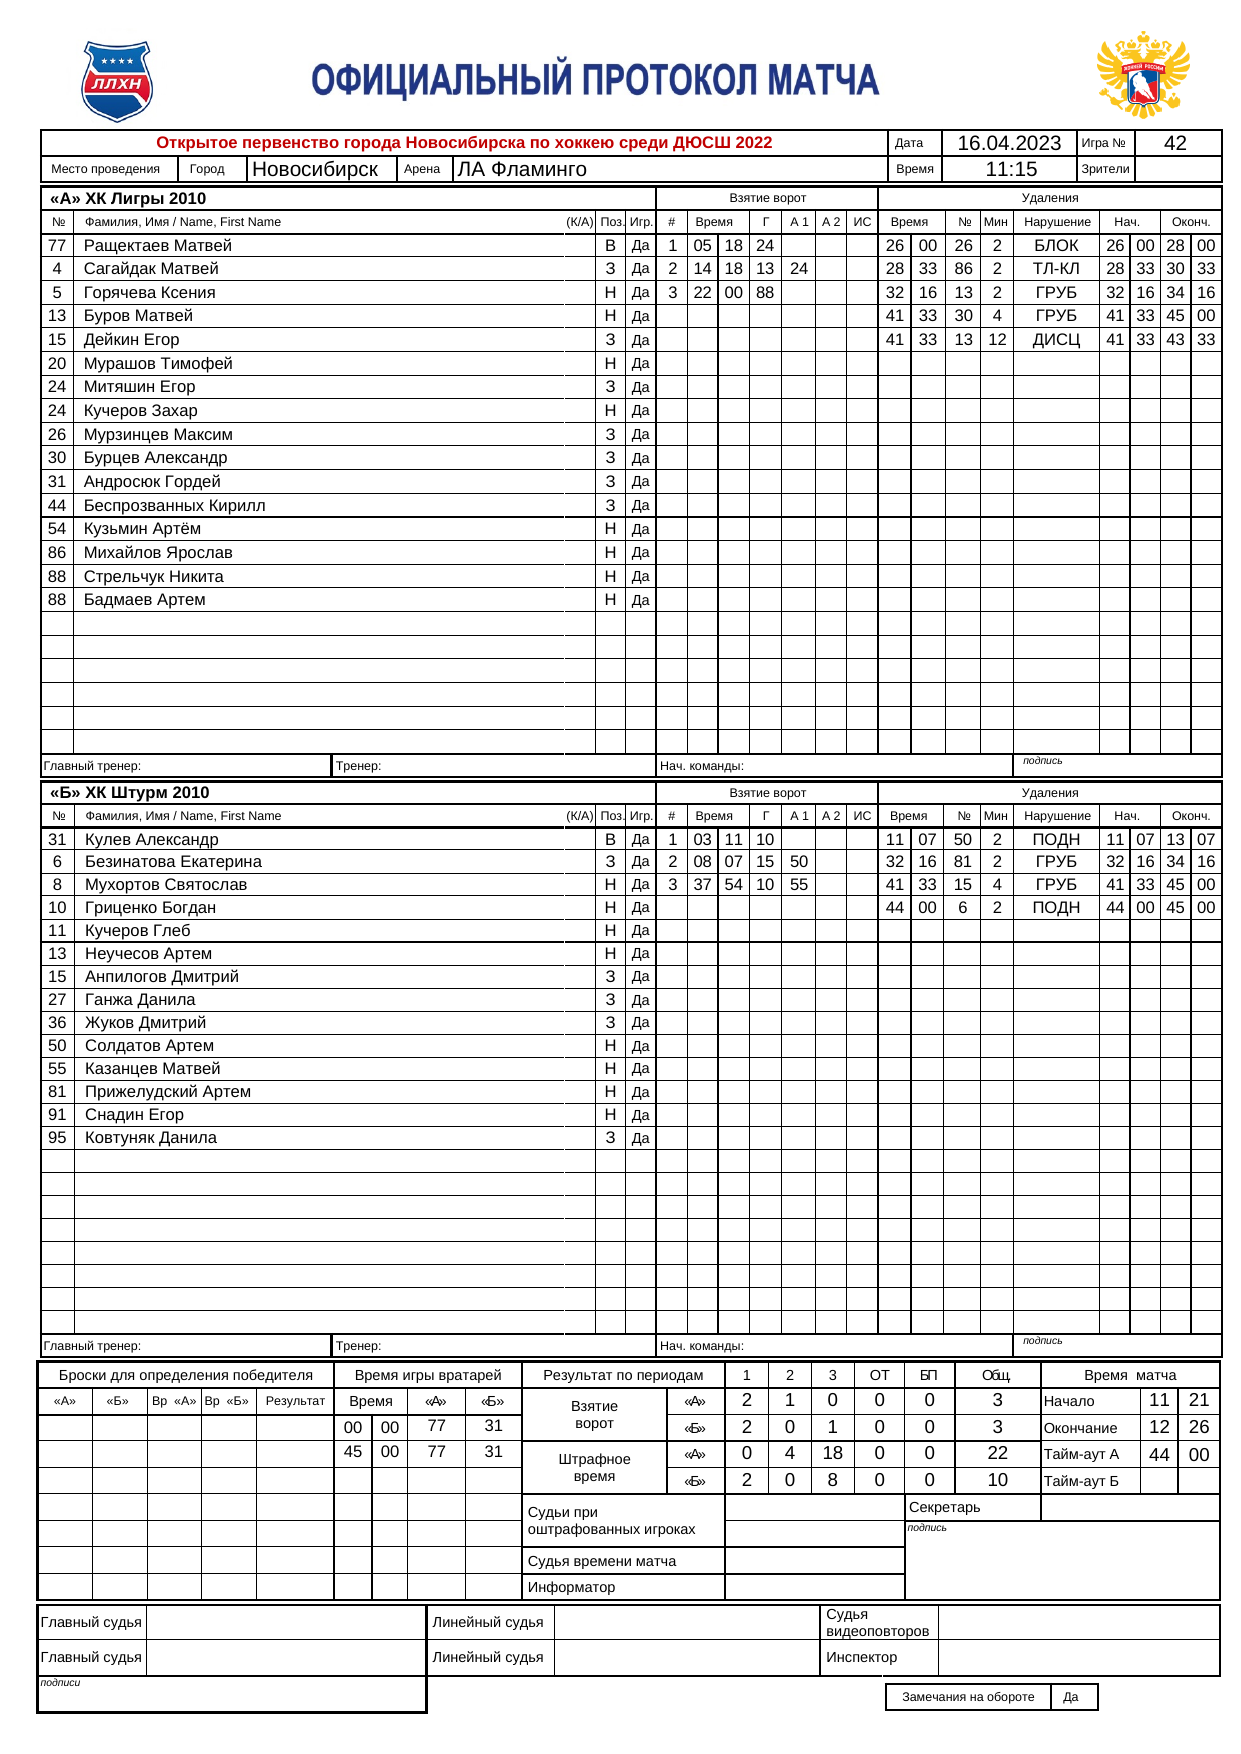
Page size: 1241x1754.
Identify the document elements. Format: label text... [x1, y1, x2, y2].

table_cell [42, 1288, 74, 1310]
table_cell [719, 730, 749, 753]
table_cell 2 [981, 896, 1013, 918]
table_cell 11 [1100, 829, 1129, 849]
table_cell Да [626, 1035, 655, 1057]
table_cell [912, 943, 943, 964]
table_cell [1192, 943, 1221, 964]
table_cell [879, 399, 910, 422]
table_cell [596, 1150, 625, 1172]
table_cell 2 [726, 1389, 768, 1413]
table_cell Андросюк Гордей [74, 470, 564, 493]
table_cell [816, 1150, 846, 1172]
table_cell [981, 352, 1013, 374]
table_cell Да [626, 541, 655, 564]
table_cell [565, 1288, 595, 1310]
table_cell Да [626, 1012, 655, 1033]
table_cell [1014, 1012, 1099, 1033]
table_cell 00 [335, 1416, 371, 1440]
table_cell Да [626, 494, 655, 516]
table_cell [1192, 446, 1221, 469]
table_cell [75, 1150, 564, 1172]
table_cell Да [626, 470, 655, 493]
table_cell [879, 541, 910, 564]
table_cell [1014, 565, 1099, 587]
table_cell «А» [668, 1389, 724, 1413]
table_cell [1131, 659, 1160, 682]
table_cell [565, 874, 595, 895]
table_cell 03 [688, 829, 717, 849]
table_cell [981, 518, 1013, 540]
table_cell [626, 707, 655, 729]
table_cell [879, 1081, 910, 1103]
table_cell [847, 896, 877, 918]
table_cell [782, 636, 815, 658]
table_cell [946, 730, 980, 753]
table_cell [657, 1242, 687, 1264]
table_cell [981, 399, 1013, 422]
table_cell [596, 707, 625, 729]
table_cell 3 [657, 281, 687, 303]
table_cell З [596, 423, 625, 445]
table_cell 0 [769, 1468, 811, 1493]
table_cell Казанцев Матвей [75, 1058, 564, 1079]
table_cell [148, 1494, 201, 1520]
table_cell [782, 1311, 815, 1333]
table_cell [148, 1416, 201, 1440]
table_cell [75, 1173, 564, 1195]
table_cell [946, 683, 980, 706]
table_cell 5 [42, 281, 73, 303]
table_cell Стрельчук Никита [74, 565, 564, 587]
table_cell [1161, 1242, 1190, 1264]
table_cell [1161, 1196, 1190, 1218]
table_cell [750, 1311, 781, 1333]
table_cell [1014, 1150, 1099, 1172]
table_cell [719, 989, 749, 1011]
table_cell [1100, 636, 1129, 658]
table_cell [782, 612, 815, 634]
table_cell [148, 1547, 201, 1573]
table_cell [39, 1441, 92, 1467]
table_cell [1014, 966, 1099, 987]
table_cell [1014, 423, 1099, 445]
table_cell 15 [42, 328, 73, 351]
table_cell [1100, 920, 1129, 941]
table_cell [879, 1311, 910, 1333]
table_cell 86 [42, 541, 73, 564]
table_cell [981, 1288, 1013, 1310]
table_cell Да [626, 829, 655, 849]
table_cell [816, 281, 846, 303]
table_cell (К/А) [565, 805, 595, 826]
table_cell Судья видеоповторов [821, 1606, 938, 1639]
table_cell [981, 470, 1013, 493]
table_cell 07 [719, 850, 749, 872]
table_cell Мурашов Тимофей [74, 352, 564, 374]
table_cell [657, 943, 687, 964]
table_cell [847, 376, 877, 398]
table_cell [626, 659, 655, 682]
table_cell [1014, 541, 1099, 564]
table_cell [565, 565, 595, 587]
table_cell З [596, 470, 625, 493]
table_cell [596, 683, 625, 706]
table_cell [1161, 541, 1190, 564]
table_cell [42, 1196, 74, 1218]
table_cell [1131, 1242, 1160, 1264]
table_cell [657, 376, 687, 398]
table_cell [1131, 1127, 1160, 1149]
table_cell Жуков Дмитрий [75, 1012, 564, 1033]
table_cell [1100, 1127, 1129, 1149]
table_cell З [596, 494, 625, 516]
table_cell Вр «А» [148, 1389, 201, 1413]
table_cell 88 [42, 565, 73, 587]
table_cell [782, 1219, 815, 1241]
table_cell Да [626, 588, 655, 611]
table_cell [1131, 565, 1160, 587]
table_cell [657, 1012, 687, 1033]
table_cell 33 [1131, 305, 1160, 327]
table_cell [782, 1150, 815, 1172]
table_cell [847, 1219, 877, 1241]
table_cell [847, 423, 877, 445]
table_cell [750, 1196, 781, 1218]
table_cell 26 [42, 423, 73, 445]
table_cell Н [596, 1035, 625, 1057]
table_cell [847, 612, 877, 634]
table_cell [847, 352, 877, 374]
table_cell [847, 399, 877, 422]
table_cell [816, 494, 846, 516]
table_cell [912, 659, 945, 682]
table_cell [782, 1288, 815, 1310]
table_cell Н [596, 281, 625, 303]
table_cell [257, 1547, 333, 1573]
table_cell Поз. [596, 211, 625, 233]
table_header Да [1052, 1685, 1097, 1709]
table_cell [719, 588, 749, 611]
table_cell [847, 1012, 877, 1033]
table_cell [1192, 1058, 1221, 1079]
table_cell 00 [373, 1441, 407, 1467]
table_cell [726, 1521, 904, 1546]
table_cell [657, 399, 687, 422]
table_cell [1192, 730, 1221, 753]
table_cell [688, 896, 717, 918]
table_cell 00 [373, 1416, 407, 1440]
table_cell Поз. [596, 805, 625, 826]
table_cell [912, 541, 945, 564]
table_cell [335, 1468, 371, 1493]
table_cell [879, 1288, 910, 1310]
table_cell [257, 1574, 333, 1599]
table_cell [912, 1288, 943, 1310]
table_cell [1099, 1682, 1220, 1711]
table_cell [657, 920, 687, 941]
table_cell [782, 541, 815, 564]
table_cell 54 [42, 518, 73, 540]
table_cell [1161, 494, 1190, 516]
table_cell [719, 612, 749, 634]
table_cell [74, 612, 564, 634]
table_cell [719, 659, 749, 682]
table_cell [42, 683, 73, 706]
table_cell [565, 1311, 595, 1333]
table_cell [657, 659, 687, 682]
table_cell [42, 707, 73, 729]
table_cell 12 [1141, 1415, 1177, 1440]
table_cell Главный судья [39, 1640, 146, 1675]
table_cell Место проведения [42, 157, 177, 181]
table_cell [1100, 966, 1129, 987]
table_cell [782, 1196, 815, 1218]
table_cell [847, 1173, 877, 1195]
table_cell [879, 636, 910, 658]
table_cell [657, 588, 687, 611]
table_cell [946, 541, 980, 564]
table_cell [847, 588, 877, 611]
table_cell [202, 1574, 256, 1599]
table_cell [565, 1012, 595, 1033]
table_cell Время [879, 805, 943, 826]
table_cell [944, 1196, 980, 1218]
table_cell [912, 1219, 943, 1241]
table_cell [944, 966, 980, 987]
table_cell [688, 1104, 717, 1126]
table_cell [1192, 612, 1221, 634]
table_cell [1014, 1265, 1099, 1287]
table_cell 07 [1131, 829, 1160, 849]
table_cell [816, 1012, 846, 1033]
table_cell [1131, 470, 1160, 493]
table_cell [1100, 1242, 1129, 1264]
table_cell [1161, 943, 1190, 964]
table_cell А 1 [782, 211, 815, 233]
table_cell [847, 1104, 877, 1126]
table_cell [565, 896, 595, 918]
table_cell [719, 376, 749, 398]
table_cell [719, 1242, 749, 1264]
table_cell 1 [657, 235, 687, 256]
table_cell [981, 1219, 1013, 1241]
table_cell [1161, 636, 1190, 658]
table_cell Оконч. [1161, 805, 1221, 826]
table_cell [202, 1547, 256, 1573]
table_cell [1100, 707, 1129, 729]
table_cell [202, 1468, 256, 1493]
table_cell [1100, 1265, 1129, 1287]
table_header Время игры вратарей [335, 1363, 521, 1387]
table_cell Дейкин Егор [74, 328, 564, 351]
table_cell [1192, 1104, 1221, 1126]
table_cell [688, 588, 717, 611]
table_cell [879, 943, 910, 964]
table_cell 00 [1131, 896, 1160, 918]
table_header Открытое первенство города Новосибирска по хоккею среди ДЮСШ 2022 [42, 131, 887, 155]
table_cell [1100, 588, 1129, 611]
table_cell [565, 446, 595, 469]
table_cell [719, 541, 749, 564]
table_cell [816, 376, 846, 398]
table_cell [816, 1035, 846, 1057]
table_cell [626, 1265, 655, 1287]
table_cell [1136, 157, 1221, 181]
table_cell Да [626, 328, 655, 351]
table_cell [1131, 966, 1160, 987]
table_cell [1131, 920, 1160, 941]
table_cell [42, 1311, 74, 1333]
table_cell [657, 328, 687, 351]
table_cell [1192, 707, 1221, 729]
table_cell [912, 1242, 943, 1264]
table_cell Н [596, 920, 625, 941]
table_cell [912, 636, 945, 658]
table_cell [42, 612, 73, 634]
table_cell [657, 470, 687, 493]
table_cell [202, 1441, 256, 1467]
table_cell [912, 920, 943, 941]
table_cell [816, 829, 846, 849]
table_cell [981, 966, 1013, 987]
table_cell [75, 1311, 564, 1333]
table_cell Н [596, 874, 625, 895]
table_cell [565, 1127, 595, 1149]
table_cell [39, 1494, 92, 1520]
table_cell [912, 1150, 943, 1172]
table_header Дата [889, 131, 941, 155]
table_cell [946, 588, 980, 611]
table_cell 33 [912, 328, 945, 351]
table_cell 27 [42, 989, 74, 1011]
table_cell [912, 1311, 943, 1333]
table_cell [42, 1173, 74, 1195]
table_cell [626, 1196, 655, 1218]
table_cell [565, 328, 595, 351]
table_cell Да [626, 1127, 655, 1149]
table_cell [657, 1196, 687, 1218]
table_cell [1161, 1173, 1190, 1195]
table_cell 8 [42, 874, 74, 895]
table_cell Н [596, 541, 625, 564]
table_cell [147, 1640, 425, 1675]
table_cell [847, 829, 877, 849]
table_cell 0 [905, 1389, 954, 1413]
table_cell 26 [1100, 235, 1129, 256]
table_cell [879, 683, 910, 706]
table_cell [944, 1288, 980, 1310]
table_cell [657, 1311, 687, 1333]
table_cell [879, 659, 910, 682]
table_cell [816, 966, 846, 987]
table_cell [946, 423, 980, 445]
table_cell [750, 1265, 781, 1287]
table_cell 00 [1192, 874, 1221, 895]
table_cell 15 [944, 874, 980, 895]
table_cell [946, 518, 980, 540]
table_cell [1014, 943, 1099, 964]
table_cell [912, 1081, 943, 1103]
table_cell 11 [1141, 1389, 1177, 1413]
table_cell [1100, 399, 1129, 422]
table_cell [1161, 989, 1190, 1011]
table_cell [879, 1150, 910, 1172]
table_cell [847, 989, 877, 1011]
table_cell [565, 1150, 595, 1172]
table_cell [883, 1677, 1220, 1681]
table_cell [816, 1242, 846, 1264]
table_cell 00 [719, 281, 749, 303]
table_cell [719, 943, 749, 964]
table_cell Н [596, 565, 625, 587]
table_cell Да [626, 1058, 655, 1079]
table_cell [750, 1242, 781, 1264]
table_cell [1161, 565, 1190, 587]
table_cell 44 [879, 896, 910, 918]
table_cell [565, 659, 595, 682]
table_cell [879, 352, 910, 374]
table_cell [946, 494, 980, 516]
table_cell [1100, 1150, 1129, 1172]
table_cell [912, 399, 945, 422]
table_cell [939, 1606, 1219, 1639]
table_cell [847, 1035, 877, 1057]
table_cell [816, 352, 846, 374]
table_cell 2 [726, 1415, 768, 1440]
table_cell [847, 470, 877, 493]
table_cell [726, 1495, 904, 1520]
table_cell [596, 1311, 625, 1333]
table_cell [257, 1441, 333, 1467]
table_cell [1131, 588, 1160, 611]
table_cell [782, 943, 815, 964]
table_cell 55 [42, 1058, 74, 1079]
table_cell [1014, 1058, 1099, 1079]
table_cell [750, 989, 781, 1011]
table_cell [719, 1081, 749, 1103]
table_cell [1014, 494, 1099, 516]
table_cell Н [596, 896, 625, 918]
table_cell [719, 1311, 749, 1333]
table_cell [847, 281, 877, 303]
table_cell [1131, 399, 1160, 422]
table_cell [1100, 376, 1129, 398]
table_cell 33 [912, 305, 945, 327]
table_cell 00 [1179, 1441, 1219, 1467]
table_cell Н [596, 943, 625, 964]
table_cell [879, 494, 910, 516]
table_cell [657, 1035, 687, 1057]
table_cell [565, 829, 595, 849]
table_cell [1192, 1127, 1221, 1149]
table_cell [1131, 1012, 1160, 1033]
table_cell [981, 1265, 1013, 1287]
table_cell [42, 659, 73, 682]
table_cell [1161, 1104, 1190, 1126]
table_cell [750, 541, 781, 564]
table_cell [688, 659, 717, 682]
table_cell [1100, 1311, 1129, 1333]
table_cell [688, 376, 717, 398]
table_cell З [596, 966, 625, 987]
table_cell [782, 683, 815, 706]
table_cell [688, 1035, 717, 1057]
table_cell 50 [944, 829, 980, 849]
table_cell [373, 1468, 407, 1493]
table_cell Фамилия, Имя / Name, First Name [75, 805, 565, 826]
table_cell [750, 966, 781, 987]
table_cell [626, 1311, 655, 1333]
table_cell Взятие ворот [523, 1389, 666, 1440]
table_cell [93, 1494, 147, 1520]
table_cell [981, 730, 1013, 753]
table_cell Главный тренер: [42, 1335, 330, 1356]
table_cell [816, 1173, 846, 1195]
table_header «Б» ХК Штурм 2010 [42, 783, 655, 803]
table_cell [912, 1012, 943, 1033]
table_cell [750, 920, 781, 941]
table_cell [879, 989, 910, 1011]
table_cell [626, 1242, 655, 1264]
table_cell Кузьмин Артём [74, 518, 564, 540]
table_header Игра № [1078, 131, 1134, 155]
table_cell [565, 1035, 595, 1057]
table_cell [782, 1104, 815, 1126]
table_cell [750, 1035, 781, 1057]
table_cell 18 [812, 1442, 854, 1467]
table_cell [719, 1012, 749, 1033]
table_cell [1131, 612, 1160, 634]
table_cell 88 [42, 588, 73, 611]
table_cell [1014, 352, 1099, 374]
table_cell ГРУБ [1014, 305, 1099, 327]
table_cell [719, 352, 749, 374]
table_cell [565, 966, 595, 987]
table_cell Да [626, 943, 655, 964]
table_cell 11 [879, 829, 910, 849]
table_cell [1100, 518, 1129, 540]
table_cell Тайм-аут Б [1042, 1468, 1140, 1493]
table_cell [719, 305, 749, 327]
table_cell 33 [1131, 874, 1160, 895]
table_cell [719, 328, 749, 351]
table_cell Да [626, 352, 655, 374]
table_cell [782, 1265, 815, 1287]
table_cell 15 [750, 850, 781, 872]
table_cell Беспрозванных Кирилл [74, 494, 564, 516]
table_cell [1192, 1012, 1221, 1033]
table_cell [565, 494, 595, 516]
table_cell [1100, 541, 1129, 564]
table_cell [1131, 1081, 1160, 1103]
table_cell [981, 423, 1013, 445]
table_cell 2 [981, 850, 1013, 872]
table_cell 45 [1161, 305, 1190, 327]
table_cell [1192, 565, 1221, 587]
table_cell 6 [42, 850, 74, 872]
table_cell [373, 1547, 407, 1573]
table_cell [1100, 1035, 1129, 1057]
table_cell [74, 659, 564, 682]
table_cell [596, 730, 625, 753]
table_cell 10 [956, 1468, 1040, 1493]
table_cell [879, 470, 910, 493]
table_cell [912, 683, 945, 706]
table_cell Вр «Б» [202, 1389, 256, 1413]
table_cell 16 [1131, 850, 1160, 872]
table_cell [750, 730, 781, 753]
table_cell [1161, 1288, 1190, 1310]
table_cell [148, 1574, 201, 1599]
table_cell [1161, 376, 1190, 398]
table_cell [816, 1196, 846, 1218]
table_cell [847, 920, 877, 941]
table_cell 32 [879, 850, 910, 872]
table_cell [335, 1521, 371, 1546]
table_cell [1192, 1219, 1221, 1241]
table_cell [688, 966, 717, 987]
table_cell Да [626, 989, 655, 1011]
table_cell [1014, 920, 1099, 941]
table_cell Кулев Александр [75, 829, 564, 849]
table_cell [944, 1012, 980, 1033]
table_cell [847, 446, 877, 469]
table_cell [946, 612, 980, 634]
table_cell [74, 707, 564, 729]
table_cell 26 [879, 235, 910, 256]
table_cell ТЛ-КЛ [1014, 257, 1099, 280]
table_cell [1100, 943, 1129, 964]
table_cell [719, 920, 749, 941]
table_cell [847, 1081, 877, 1103]
table_cell Тайм-аут А [1042, 1441, 1140, 1467]
table_cell Оконч. [1161, 211, 1221, 233]
table_cell [202, 1521, 256, 1546]
table_cell [981, 1242, 1013, 1264]
table_cell [596, 636, 625, 658]
table_cell З [596, 446, 625, 469]
table_cell В [596, 829, 625, 849]
table_cell [1100, 423, 1129, 445]
table_cell [750, 423, 781, 445]
table_cell [816, 1127, 846, 1149]
table_cell [946, 446, 980, 469]
table_cell Время [688, 211, 749, 233]
table_cell ИС [847, 805, 877, 826]
table_cell Н [596, 305, 625, 327]
table_cell 31 [42, 470, 73, 493]
table_cell [1131, 1150, 1160, 1172]
table_cell [565, 1058, 595, 1079]
table_cell [879, 1058, 910, 1079]
table_cell 24 [750, 235, 781, 256]
table_cell 13 [1161, 829, 1190, 849]
table_cell ДИСЦ [1014, 328, 1099, 351]
table_cell [912, 588, 945, 611]
table_cell 77 [408, 1441, 465, 1467]
table_cell [555, 1640, 819, 1675]
table_cell [1192, 423, 1221, 445]
table_cell [816, 636, 846, 658]
table_cell [750, 1219, 781, 1241]
table_cell [847, 659, 877, 682]
table_cell [202, 1416, 256, 1440]
table_cell [42, 1219, 74, 1241]
table_cell [939, 1640, 1219, 1675]
table_header ОТ [855, 1363, 904, 1387]
table_cell [565, 352, 595, 374]
table_cell 33 [1192, 257, 1221, 280]
picture [5, 28, 1197, 129]
table_cell [1014, 659, 1099, 682]
table_cell [688, 494, 717, 516]
table_cell [944, 1058, 980, 1079]
table_cell [1192, 1242, 1221, 1264]
table_cell [93, 1521, 147, 1546]
table_cell [879, 730, 910, 753]
table_cell [912, 1265, 943, 1287]
table_cell [1161, 423, 1190, 445]
table_cell [657, 612, 687, 634]
table_cell [1100, 1104, 1129, 1126]
table_cell [1014, 446, 1099, 469]
table_cell [847, 328, 877, 351]
table_cell [782, 1127, 815, 1149]
table_cell [1014, 730, 1099, 753]
table_cell 31 [466, 1416, 521, 1440]
table_cell [816, 874, 846, 895]
table_cell [782, 989, 815, 1011]
table_cell [688, 446, 717, 469]
table_cell [1161, 1265, 1190, 1287]
table_cell [879, 1127, 910, 1149]
table_cell 00 [1192, 896, 1221, 918]
table_cell 16 [912, 281, 945, 303]
table_cell [1131, 352, 1160, 374]
table_cell [75, 1219, 564, 1241]
table_cell [879, 446, 910, 469]
table_cell [408, 1521, 465, 1546]
table_cell [1131, 376, 1160, 398]
table_cell 13 [42, 305, 73, 327]
table_cell [946, 636, 980, 658]
table_cell [466, 1494, 521, 1520]
table_cell 45 [1161, 874, 1190, 895]
table_cell Город [179, 157, 246, 181]
table_cell [257, 1521, 333, 1546]
table_cell [1161, 730, 1190, 753]
table_cell 11 [719, 829, 749, 849]
table_cell [688, 328, 717, 351]
table_cell [1014, 1219, 1099, 1241]
table_cell [657, 1081, 687, 1103]
table_cell Сагайдак Матвей [74, 257, 564, 280]
table_cell [688, 612, 717, 634]
table_cell [565, 257, 595, 280]
table_cell [42, 636, 73, 658]
table_cell [719, 896, 749, 918]
table_cell Тренер: [333, 755, 655, 776]
table_cell [879, 1104, 910, 1126]
table_cell 41 [879, 305, 910, 327]
table_cell [466, 1521, 521, 1546]
table_cell Н [596, 1104, 625, 1126]
table_cell [39, 1574, 92, 1599]
table_cell Да [626, 1081, 655, 1103]
table_cell [1100, 683, 1129, 706]
table_cell [657, 1104, 687, 1126]
table_cell 26 [1179, 1415, 1219, 1440]
table_cell [981, 1104, 1013, 1126]
table_cell [1131, 989, 1160, 1011]
table_cell [782, 565, 815, 587]
table_header Замечания на обороте [887, 1685, 1050, 1709]
table_cell [879, 376, 910, 398]
table_cell 28 [1161, 235, 1190, 256]
table_cell [782, 730, 815, 753]
table_cell [879, 1196, 910, 1218]
table_cell [719, 1265, 749, 1287]
table_cell Да [626, 920, 655, 941]
table_cell [1192, 470, 1221, 493]
table_cell [981, 1058, 1013, 1079]
table_cell 6 [944, 896, 980, 918]
table_cell [750, 1058, 781, 1079]
table_cell 21 [1179, 1389, 1219, 1413]
table_cell 4 [769, 1442, 811, 1467]
table_cell [688, 1127, 717, 1149]
table_cell [912, 1035, 943, 1057]
table_cell [373, 1494, 407, 1520]
table_cell А 2 [816, 805, 846, 826]
table_cell 33 [1192, 328, 1221, 351]
table_cell 24 [42, 376, 73, 398]
table_cell [1100, 612, 1129, 634]
table_cell [1100, 1196, 1129, 1218]
table_cell [782, 305, 815, 327]
table_cell [782, 896, 815, 918]
table_cell 31 [42, 829, 74, 849]
table_cell [1192, 541, 1221, 564]
table_cell 77 [42, 235, 73, 256]
table_cell [782, 1035, 815, 1057]
table_cell [1192, 376, 1221, 398]
table_cell [657, 1127, 687, 1149]
table_cell [816, 1288, 846, 1310]
table_cell [1100, 659, 1129, 682]
table_cell [1131, 1311, 1160, 1333]
table_cell [782, 1058, 815, 1079]
table_cell [657, 1150, 687, 1172]
table_cell [750, 1012, 781, 1033]
table_cell ГРУБ [1014, 874, 1099, 895]
table_cell [816, 399, 846, 422]
table_cell 4 [981, 305, 1013, 327]
table_cell ПОДН [1014, 896, 1099, 918]
table_cell подпись [1014, 755, 1221, 776]
table_cell [981, 588, 1013, 611]
table_cell 2 [657, 257, 687, 280]
table_cell 0 [855, 1468, 904, 1493]
table_cell [1131, 730, 1160, 753]
table_cell [657, 1173, 687, 1195]
table_cell 1 [657, 829, 687, 849]
table_cell [847, 1311, 877, 1333]
table_cell 24 [42, 399, 73, 422]
table_cell [688, 518, 717, 540]
table_cell [657, 446, 687, 469]
table_header Время матча [1042, 1363, 1219, 1387]
table_cell [1141, 1468, 1177, 1493]
table_cell [565, 399, 595, 422]
table_cell «Б » [466, 1389, 521, 1413]
table_cell [782, 470, 815, 493]
table_cell Нарушение [1014, 211, 1099, 233]
table_cell № [944, 805, 980, 826]
table_cell 0 [855, 1442, 904, 1467]
table_cell Прижелудский Артем [75, 1081, 564, 1103]
table_cell 54 [719, 874, 749, 895]
table_cell [93, 1574, 147, 1599]
table_cell [1192, 1265, 1221, 1287]
table_cell [657, 423, 687, 445]
table_cell # [657, 805, 687, 826]
table_cell [408, 1574, 465, 1599]
table_cell [750, 636, 781, 658]
table_header Удаления [879, 188, 1221, 209]
table_cell [750, 446, 781, 469]
table_cell 33 [912, 257, 945, 280]
table_cell [75, 1196, 564, 1218]
table_cell [847, 683, 877, 706]
table_cell Г [750, 211, 781, 233]
table_cell [1014, 1311, 1099, 1333]
table_cell БЛОК [1014, 235, 1099, 256]
table_cell [912, 707, 945, 729]
table_cell [688, 1311, 717, 1333]
table_cell [565, 850, 595, 872]
table_cell [657, 1288, 687, 1310]
table_cell 0 [855, 1415, 904, 1440]
table_cell [816, 518, 846, 540]
table_cell [688, 730, 717, 753]
table_cell [879, 1173, 910, 1195]
table_cell [750, 943, 781, 964]
table_cell [719, 1173, 749, 1195]
table_cell [847, 943, 877, 964]
table_cell [981, 636, 1013, 658]
table_cell [981, 1173, 1013, 1195]
table_cell [257, 1416, 333, 1440]
table_cell [565, 470, 595, 493]
table_cell [782, 518, 815, 540]
table_cell [719, 1219, 749, 1241]
table_cell [981, 659, 1013, 682]
table_cell З [596, 1012, 625, 1033]
table_cell [944, 1311, 980, 1333]
table_cell [946, 376, 980, 398]
table_cell 00 [1192, 305, 1221, 327]
table_cell [750, 1127, 781, 1149]
table_header 2 [769, 1363, 811, 1387]
table_cell 50 [782, 850, 815, 872]
table_cell [782, 281, 815, 303]
table_cell Мин [981, 805, 1013, 826]
table_cell [688, 352, 717, 374]
table_cell [408, 1547, 465, 1573]
table_cell 07 [1192, 829, 1221, 849]
table_cell Мин [981, 211, 1013, 233]
table_cell [565, 305, 595, 327]
table_cell [847, 518, 877, 540]
table_cell 95 [42, 1127, 74, 1149]
table_cell [1014, 399, 1099, 422]
table_cell [847, 966, 877, 987]
table_cell [688, 1012, 717, 1033]
table_cell З [596, 328, 625, 351]
table_cell [750, 1150, 781, 1172]
table_cell # [657, 211, 687, 233]
table_cell [1042, 1495, 1219, 1520]
table_cell [719, 470, 749, 493]
table_cell 16 [1192, 281, 1221, 303]
table_cell [688, 683, 717, 706]
table_cell 2 [981, 235, 1013, 256]
table_cell [565, 636, 595, 658]
table_cell [1161, 1012, 1190, 1033]
table_cell (К/А) [565, 211, 595, 233]
table_cell 0 [812, 1389, 854, 1413]
table_cell [565, 1265, 595, 1287]
table_cell Н [596, 399, 625, 422]
table_cell [981, 565, 1013, 587]
table_cell [93, 1441, 147, 1467]
table_cell [1161, 588, 1190, 611]
table_cell [75, 1265, 564, 1287]
table_cell Да [626, 446, 655, 469]
table_cell [1192, 518, 1221, 540]
table_cell [782, 1012, 815, 1033]
table_cell [1014, 470, 1099, 493]
table_cell 81 [42, 1081, 74, 1103]
table_cell [565, 683, 595, 706]
table_cell Солдатов Артем [75, 1035, 564, 1057]
table_cell [847, 494, 877, 516]
table_cell [688, 1242, 717, 1264]
table_cell [596, 1265, 625, 1287]
table_cell [555, 1606, 819, 1639]
table_cell [688, 423, 717, 445]
table_cell [782, 328, 815, 351]
table_cell 20 [42, 352, 73, 374]
table_cell [1192, 920, 1221, 941]
table_cell [816, 920, 846, 941]
table_cell [847, 235, 877, 256]
table_cell подписи [39, 1677, 425, 1711]
table_cell [39, 1547, 92, 1573]
table_cell Секретарь [906, 1495, 1040, 1520]
table_cell [466, 1547, 521, 1573]
table_cell Судья времени матча [523, 1548, 724, 1573]
table_cell 26 [946, 235, 980, 256]
table_cell Бурцев Александр [74, 446, 564, 469]
table_cell [847, 874, 877, 895]
table_cell [596, 1196, 625, 1218]
table_cell Анпилогов Дмитрий [75, 966, 564, 987]
table_cell ПОДН [1014, 829, 1099, 849]
table_cell [74, 683, 564, 706]
table_cell [1131, 1058, 1160, 1079]
table_cell [335, 1547, 371, 1573]
table_cell [816, 1265, 846, 1287]
table_cell [726, 1575, 904, 1599]
table_cell Зрители [1078, 157, 1134, 181]
table_cell [981, 1012, 1013, 1033]
table_cell [626, 683, 655, 706]
table_cell [626, 1173, 655, 1195]
table_cell 0 [855, 1389, 904, 1413]
table_cell [75, 1242, 564, 1264]
table_cell [944, 1127, 980, 1149]
table_cell [1161, 1127, 1190, 1149]
table_cell [688, 1196, 717, 1218]
table_cell [565, 730, 595, 753]
table_cell [981, 683, 1013, 706]
table_cell [816, 1058, 846, 1079]
table_cell 0 [905, 1415, 954, 1440]
table_cell [1014, 1081, 1099, 1103]
table_cell Н [596, 588, 625, 611]
table_cell [782, 659, 815, 682]
table_cell [688, 1288, 717, 1310]
table_cell Да [626, 850, 655, 872]
table_cell [816, 612, 846, 634]
table_cell 16 [1131, 281, 1160, 303]
table_cell [944, 1081, 980, 1103]
table_cell [1192, 966, 1221, 987]
table_cell [750, 707, 781, 729]
table_cell [912, 1196, 943, 1218]
table_cell [816, 565, 846, 587]
table_cell [782, 966, 815, 987]
table_cell [257, 1494, 333, 1520]
table_cell [816, 423, 846, 445]
table_cell [847, 707, 877, 729]
table_cell [596, 1288, 625, 1310]
table_cell [1131, 1035, 1160, 1057]
table_cell [688, 1173, 717, 1195]
table_cell [750, 494, 781, 516]
table_cell № [42, 211, 73, 233]
table_cell Н [596, 352, 625, 374]
table_cell [750, 470, 781, 493]
table_cell [688, 943, 717, 964]
table_header Результат по периодам [523, 1363, 724, 1387]
table_cell [847, 636, 877, 658]
table_cell [1131, 683, 1160, 706]
table_cell [466, 1574, 521, 1599]
table_cell [879, 588, 910, 611]
table_cell [782, 494, 815, 516]
table_cell [981, 612, 1013, 634]
table_cell Информатор [523, 1575, 724, 1599]
table_cell 28 [1100, 257, 1129, 280]
table_cell Неучесов Артем [75, 943, 564, 964]
table_cell Нач. команды: [657, 1335, 1012, 1356]
table_cell [782, 707, 815, 729]
table_cell 0 [905, 1468, 954, 1493]
table_cell 1 [769, 1389, 811, 1413]
table_cell [688, 1150, 717, 1172]
table_cell [688, 636, 717, 658]
table_cell [1192, 636, 1221, 658]
table_cell 32 [879, 281, 910, 303]
table_cell 18 [719, 235, 749, 256]
table_cell [847, 1265, 877, 1287]
table_cell [1192, 683, 1221, 706]
table_cell [726, 1548, 904, 1573]
table_cell [847, 1242, 877, 1264]
table_cell [719, 565, 749, 587]
table_cell [981, 1196, 1013, 1218]
table_cell Н [596, 1058, 625, 1079]
table_cell [657, 1219, 687, 1241]
table_cell [750, 1104, 781, 1126]
table_cell [1014, 989, 1099, 1011]
table_cell Да [626, 565, 655, 587]
table_cell № [42, 805, 74, 826]
table_cell [816, 943, 846, 964]
table_cell [944, 1104, 980, 1126]
table_cell [1131, 423, 1160, 445]
table_cell Г [750, 805, 781, 826]
table_cell 33 [1131, 257, 1160, 280]
table_cell Буров Матвей [74, 305, 564, 327]
table_cell [657, 636, 687, 658]
table_cell [1192, 494, 1221, 516]
table_cell [816, 328, 846, 351]
table_cell [816, 446, 846, 469]
table_cell 10 [750, 829, 781, 849]
table_cell [816, 257, 846, 280]
table_cell [912, 989, 943, 1011]
table_cell [688, 989, 717, 1011]
table_cell [1100, 470, 1129, 493]
table_cell [946, 399, 980, 422]
table_cell [657, 730, 687, 753]
table_cell [1161, 612, 1190, 634]
table_cell [981, 1150, 1013, 1172]
table_cell [74, 636, 564, 658]
table_cell 3 [956, 1389, 1040, 1413]
table_cell 41 [1100, 305, 1129, 327]
table_cell 13 [42, 943, 74, 964]
table_cell [719, 494, 749, 516]
table_cell [944, 1173, 980, 1195]
table_cell [912, 352, 945, 374]
table_cell Горячева Ксения [74, 281, 564, 303]
table_cell [719, 1288, 749, 1310]
table_cell [719, 707, 749, 729]
table_cell 16 [1192, 850, 1221, 872]
table_cell [408, 1468, 465, 1493]
table_cell [847, 1127, 877, 1149]
table_cell [1100, 1058, 1129, 1079]
table_cell [428, 1677, 882, 1711]
table_cell [879, 612, 910, 634]
table_cell [688, 399, 717, 422]
table_cell [981, 376, 1013, 398]
table_cell Главный тренер: [42, 755, 330, 776]
table_cell 32 [1100, 850, 1129, 872]
table_cell [719, 1196, 749, 1218]
table_cell Нач. [1100, 805, 1160, 826]
table_cell Нач. [1100, 211, 1160, 233]
table_cell [1161, 399, 1190, 422]
table_cell [1192, 1288, 1221, 1310]
table_cell 10 [42, 896, 74, 918]
table_cell 1 [812, 1415, 854, 1440]
table_cell 13 [750, 257, 781, 280]
table_cell [1014, 1104, 1099, 1126]
table_cell [944, 1035, 980, 1057]
table_cell [981, 1127, 1013, 1149]
table_cell [816, 659, 846, 682]
table_cell [1100, 730, 1129, 753]
table_cell [981, 494, 1013, 516]
table_cell 33 [912, 874, 943, 895]
table_cell [782, 446, 815, 469]
table_cell [750, 328, 781, 351]
table_cell [719, 1127, 749, 1149]
table_cell [1100, 1288, 1129, 1310]
table_cell 34 [1161, 281, 1190, 303]
table_cell [1192, 352, 1221, 374]
table_cell [1192, 659, 1221, 682]
table_cell [596, 1173, 625, 1195]
table_cell [816, 989, 846, 1011]
table_cell [912, 1173, 943, 1195]
table_cell [657, 305, 687, 327]
table_cell [74, 730, 564, 753]
table_cell [42, 1242, 74, 1264]
table_cell 30 [1161, 257, 1190, 280]
table_cell [847, 541, 877, 564]
table_cell [750, 588, 781, 611]
table_cell [981, 707, 1013, 729]
table_cell [782, 423, 815, 445]
table_cell [1161, 920, 1190, 941]
table_cell [565, 423, 595, 445]
table_cell [688, 541, 717, 564]
table_cell [42, 1150, 74, 1172]
table_cell 11:15 [943, 157, 1076, 181]
table_cell [657, 565, 687, 587]
table_cell [1161, 1219, 1190, 1241]
table_cell З [596, 376, 625, 398]
table_cell [912, 1104, 943, 1126]
table_cell [912, 470, 945, 493]
table_cell [39, 1468, 92, 1493]
table_cell [93, 1547, 147, 1573]
table_cell 77 [408, 1416, 465, 1440]
table_cell [1131, 1104, 1160, 1126]
table_cell [565, 943, 595, 964]
table_cell [1179, 1468, 1219, 1493]
table_cell [1192, 989, 1221, 1011]
table_cell [335, 1494, 371, 1520]
table_cell [981, 1081, 1013, 1103]
table_cell Мухортов Святослав [75, 874, 564, 895]
table_cell Гриценко Богдан [75, 896, 564, 918]
table_cell В [596, 235, 625, 256]
table_cell [847, 730, 877, 753]
table_cell [1100, 1012, 1129, 1033]
table_cell 2 [981, 829, 1013, 849]
table_cell [1014, 1035, 1099, 1057]
table_header Броски для определения победителя [39, 1363, 333, 1387]
table_cell [688, 1265, 717, 1287]
table_cell Да [626, 305, 655, 327]
table_cell [912, 376, 945, 398]
table_cell [944, 1265, 980, 1287]
table_cell 91 [42, 1104, 74, 1126]
table_cell [1100, 1219, 1129, 1241]
table_cell 22 [956, 1442, 1040, 1467]
table_cell 33 [1131, 328, 1160, 351]
table_cell 41 [879, 874, 910, 895]
table_cell [657, 518, 687, 540]
table_cell [816, 707, 846, 729]
table_cell 43 [1161, 328, 1190, 351]
table_cell [626, 1150, 655, 1172]
table_cell [1161, 659, 1190, 682]
table_cell [657, 494, 687, 516]
table_cell [1161, 1058, 1190, 1079]
table_cell [565, 1242, 595, 1264]
table_cell [944, 1242, 980, 1264]
table_cell Да [626, 874, 655, 895]
table_cell [148, 1468, 201, 1493]
table_cell [719, 1035, 749, 1057]
table_cell 86 [946, 257, 980, 280]
table_cell Да [626, 257, 655, 280]
table_cell 8 [812, 1468, 854, 1493]
table_cell [565, 281, 595, 303]
table_cell [1161, 518, 1190, 540]
table_cell [782, 1173, 815, 1195]
table_cell «Б» [668, 1468, 724, 1493]
table_cell [750, 565, 781, 587]
table_cell подпись [1014, 1335, 1221, 1356]
table_cell 14 [688, 257, 717, 280]
table_cell Нач. команды: [657, 755, 1012, 776]
table_cell [816, 730, 846, 753]
table_cell Да [626, 423, 655, 445]
table_cell [912, 1058, 943, 1079]
table_cell [1131, 494, 1160, 516]
table_cell [750, 1288, 781, 1310]
table_cell [39, 1521, 92, 1546]
table_cell [1014, 636, 1099, 658]
table_cell [1131, 518, 1160, 540]
table_cell [1100, 446, 1129, 469]
table_cell Результат [257, 1389, 333, 1413]
table_cell [565, 989, 595, 1011]
table_cell [750, 376, 781, 398]
table_cell [816, 1311, 846, 1333]
table_cell [879, 1012, 910, 1033]
table_cell Ращектаев Матвей [74, 235, 564, 256]
table_cell Игр. [626, 211, 655, 233]
table_cell [1161, 352, 1190, 374]
table_cell [912, 494, 945, 516]
table_cell [847, 850, 877, 872]
table_cell Да [626, 1104, 655, 1126]
table_cell [750, 683, 781, 706]
table_cell [1192, 1173, 1221, 1195]
table_cell [657, 1058, 687, 1079]
table_cell [981, 1035, 1013, 1057]
table_cell [1161, 1150, 1190, 1172]
table_cell [1100, 352, 1129, 374]
table_cell [565, 541, 595, 564]
table_cell Безинатова Екатерина [75, 850, 564, 872]
table_cell «Б» [93, 1389, 147, 1413]
table_cell З [596, 1127, 625, 1149]
table_cell [657, 683, 687, 706]
table_cell [1131, 1265, 1160, 1287]
table_cell 4 [42, 257, 73, 280]
table_cell 13 [946, 328, 980, 351]
table_cell [981, 541, 1013, 564]
table_cell [75, 1288, 564, 1310]
table_cell [750, 352, 781, 374]
table_cell 2 [981, 257, 1013, 280]
table_cell [1131, 446, 1160, 469]
table_cell 55 [782, 874, 815, 895]
table_cell [816, 896, 846, 918]
table_cell [1131, 541, 1160, 564]
table_cell [946, 352, 980, 374]
table_cell [750, 1173, 781, 1195]
table_cell [879, 920, 910, 941]
table_cell [147, 1606, 425, 1639]
table_cell [847, 565, 877, 587]
table_cell Начало [1042, 1389, 1140, 1413]
table_cell З [596, 989, 625, 1011]
table_cell [719, 636, 749, 658]
table_cell [596, 659, 625, 682]
table_cell [466, 1468, 521, 1493]
table_cell [782, 235, 815, 256]
table_cell Н [596, 1081, 625, 1103]
table_cell [657, 541, 687, 564]
table_cell Кучеров Захар [74, 399, 564, 422]
table_header Удаления [879, 783, 1221, 803]
table_cell [1161, 683, 1190, 706]
table_cell [596, 1219, 625, 1241]
table_cell [1192, 399, 1221, 422]
table_cell 81 [944, 850, 980, 872]
table_cell Время [688, 805, 749, 826]
table_cell [1014, 612, 1099, 634]
table_cell [93, 1416, 147, 1440]
table_header БП [905, 1363, 954, 1387]
table_cell [1100, 1173, 1129, 1195]
table_cell [816, 1104, 846, 1126]
table_cell 2 [726, 1468, 768, 1493]
table_cell «А» [39, 1389, 92, 1413]
table_cell 41 [879, 328, 910, 351]
table_cell [981, 1311, 1013, 1333]
table_cell [1014, 1242, 1099, 1264]
table_cell ИС [847, 211, 877, 233]
table_cell [981, 920, 1013, 941]
table_cell [257, 1468, 333, 1493]
table_cell [782, 1242, 815, 1264]
table_cell Новосибирск [248, 157, 396, 181]
table_cell [946, 565, 980, 587]
table_cell А 1 [782, 805, 815, 826]
table_cell Время [879, 211, 945, 233]
table_cell [626, 1219, 655, 1241]
table_cell 00 [1192, 235, 1221, 256]
table_cell [202, 1494, 256, 1520]
table_cell [1131, 707, 1160, 729]
table_cell 44 [1141, 1441, 1177, 1467]
table_cell Судьи при оштрафованных игроках [523, 1495, 724, 1546]
table_cell Тренер: [333, 1335, 655, 1356]
table_cell [816, 683, 846, 706]
table_cell [944, 943, 980, 964]
table_cell [946, 659, 980, 682]
table_cell [847, 1196, 877, 1218]
table_cell ГРУБ [1014, 850, 1099, 872]
table_cell 11 [42, 920, 74, 941]
table_cell 07 [912, 829, 943, 849]
table_cell [565, 1104, 595, 1126]
table_cell [981, 989, 1013, 1011]
table_cell [816, 470, 846, 493]
table_cell [688, 1219, 717, 1241]
table_cell [1192, 1150, 1221, 1172]
table_cell Линейный судья [428, 1606, 554, 1639]
table_cell 10 [750, 874, 781, 895]
table_cell Да [626, 235, 655, 256]
table_cell [1161, 1311, 1190, 1333]
table_cell [750, 518, 781, 540]
table_cell [148, 1441, 201, 1467]
table_cell [981, 446, 1013, 469]
table_cell [688, 920, 717, 941]
table_cell [565, 518, 595, 540]
table_cell [750, 399, 781, 422]
table_cell 2 [981, 281, 1013, 303]
table_cell [688, 1058, 717, 1079]
table_cell [626, 636, 655, 658]
table_cell [944, 1150, 980, 1172]
table_cell [944, 920, 980, 941]
table_cell [565, 588, 595, 611]
table_cell 3 [956, 1415, 1040, 1440]
table_cell [1014, 1127, 1099, 1149]
table_header Взятие ворот [657, 188, 877, 209]
table_cell [719, 683, 749, 706]
table_cell 44 [1100, 896, 1129, 918]
table_cell [944, 1219, 980, 1241]
table_cell Да [626, 399, 655, 422]
table_cell 50 [42, 1035, 74, 1057]
table_cell [148, 1521, 201, 1546]
table_cell 0 [905, 1442, 954, 1467]
table_cell [626, 730, 655, 753]
table_cell [1192, 1311, 1221, 1333]
table_cell [565, 1081, 595, 1103]
table_cell [1014, 518, 1099, 540]
table_cell Да [626, 518, 655, 540]
table_cell Фамилия, Имя / Name, First Name [74, 211, 565, 233]
table_cell 18 [719, 257, 749, 280]
table_cell [688, 565, 717, 587]
table_cell [565, 1173, 595, 1195]
table_cell [847, 305, 877, 327]
table_cell [719, 1058, 749, 1079]
table_cell [1014, 1288, 1099, 1310]
table_cell [912, 966, 943, 987]
table_cell ГРУБ [1014, 281, 1099, 303]
table_cell Н [596, 518, 625, 540]
table_cell Нарушение [1014, 805, 1099, 826]
table_header 3 [812, 1363, 854, 1387]
table_cell [847, 257, 877, 280]
table_cell 41 [1100, 874, 1129, 895]
table_cell 00 [912, 896, 943, 918]
table_cell [719, 423, 749, 445]
table_cell 44 [42, 494, 73, 516]
table_cell 3 [657, 874, 687, 895]
table_cell [782, 352, 815, 374]
table_cell [1161, 446, 1190, 469]
table_cell Штрафное время [523, 1442, 666, 1493]
table_cell [565, 612, 595, 634]
table_cell [1100, 565, 1129, 587]
table_cell Главный судья [39, 1606, 146, 1639]
table_cell 30 [946, 305, 980, 327]
table_cell 05 [688, 235, 717, 256]
table_cell [816, 1219, 846, 1241]
table_cell [565, 376, 595, 398]
table_cell [750, 659, 781, 682]
table_cell [1014, 588, 1099, 611]
table_cell [719, 966, 749, 987]
table_cell [719, 1104, 749, 1126]
table_cell [944, 989, 980, 1011]
table_cell [719, 518, 749, 540]
table_header Общ. [956, 1363, 1040, 1387]
table_cell [879, 1219, 910, 1241]
table_cell [847, 1058, 877, 1079]
table_cell [626, 612, 655, 634]
table_cell [1014, 376, 1099, 398]
table_cell Линейный судья [428, 1640, 554, 1675]
table_cell [373, 1574, 407, 1599]
table_cell [879, 1265, 910, 1287]
table_cell Митяшин Егор [74, 376, 564, 398]
table_cell «Б» [668, 1415, 724, 1440]
table_cell [565, 1219, 595, 1241]
table_cell [688, 1081, 717, 1103]
table_header 42 [1136, 131, 1221, 155]
table_cell № [946, 211, 980, 233]
table_cell 30 [42, 446, 73, 469]
table_cell [1192, 588, 1221, 611]
table_cell [946, 470, 980, 493]
table_cell Да [626, 376, 655, 398]
table_cell Кучеров Глеб [75, 920, 564, 941]
table_cell Время [335, 1389, 407, 1413]
table_cell [816, 850, 846, 872]
table_cell Ковтуняк Данила [75, 1127, 564, 1149]
table_cell [912, 565, 945, 587]
table_cell 45 [335, 1441, 371, 1467]
table_cell [565, 920, 595, 941]
table_cell [1192, 1196, 1221, 1218]
table_cell [750, 1081, 781, 1103]
table_cell 22 [688, 281, 717, 303]
table_cell ЛА Фламинго [454, 157, 887, 181]
table_cell [879, 423, 910, 445]
table_cell [912, 423, 945, 445]
table_cell 0 [726, 1442, 768, 1467]
table_cell [816, 588, 846, 611]
table_cell «А» [668, 1442, 724, 1467]
table_cell [1131, 1288, 1160, 1310]
table_cell 08 [688, 850, 717, 872]
table_cell 00 [1131, 235, 1160, 256]
table_cell Ганжа Данила [75, 989, 564, 1011]
table_cell 31 [466, 1441, 521, 1467]
table_cell [879, 565, 910, 587]
table_cell [1161, 1035, 1190, 1057]
table_cell [719, 446, 749, 469]
table_cell 00 [912, 235, 945, 256]
table_cell [750, 612, 781, 634]
table_cell [946, 707, 980, 729]
table_cell 37 [688, 874, 717, 895]
table_cell Да [626, 966, 655, 987]
table_cell [657, 352, 687, 374]
table_cell Время [889, 157, 941, 181]
table_cell [688, 470, 717, 493]
table_cell [1161, 1081, 1190, 1103]
table_cell [816, 235, 846, 256]
table_cell [719, 1150, 749, 1172]
table_cell 4 [981, 874, 1013, 895]
table_cell [1100, 989, 1129, 1011]
table_cell [1014, 1196, 1099, 1218]
table_cell Мурзинцев Максим [74, 423, 564, 445]
table_cell 24 [782, 257, 815, 280]
table_cell А 2 [816, 211, 846, 233]
table_cell Бадмаев Артем [74, 588, 564, 611]
table_header 16.04.2023 [943, 131, 1076, 155]
table_cell [1192, 1081, 1221, 1103]
table_header Взятие ворот [657, 783, 877, 803]
table_cell [782, 588, 815, 611]
table_cell [1131, 636, 1160, 658]
table_cell 15 [42, 966, 74, 987]
table_cell 34 [1161, 850, 1190, 872]
table_cell [1161, 707, 1190, 729]
table_cell подпись [906, 1522, 1219, 1599]
table_cell [42, 1265, 74, 1287]
table_cell [688, 305, 717, 327]
table_cell 16 [912, 850, 943, 872]
table_cell [565, 1196, 595, 1218]
table_cell [750, 896, 781, 918]
table_cell [912, 730, 945, 753]
table_cell Да [626, 281, 655, 303]
table_cell 32 [1100, 281, 1129, 303]
table_cell 36 [42, 1012, 74, 1033]
table_cell [719, 399, 749, 422]
table_cell [596, 612, 625, 634]
table_cell Игр. [626, 805, 655, 826]
table_cell [1100, 1081, 1129, 1103]
table_cell [565, 235, 595, 256]
table_cell [782, 1081, 815, 1103]
table_cell 12 [981, 328, 1013, 351]
table_cell [1192, 1035, 1221, 1057]
table_cell [750, 305, 781, 327]
table_cell [626, 1288, 655, 1310]
table_cell [1131, 1196, 1160, 1218]
table_cell [335, 1574, 371, 1599]
table_cell [688, 707, 717, 729]
table_cell [408, 1494, 465, 1520]
table_cell 28 [879, 257, 910, 280]
table_cell 0 [769, 1415, 811, 1440]
table_cell [1014, 707, 1099, 729]
table_cell 45 [1161, 896, 1190, 918]
table_cell [981, 943, 1013, 964]
table_cell 41 [1100, 328, 1129, 351]
table_cell [1131, 943, 1160, 964]
table_cell [816, 541, 846, 564]
table_cell [373, 1521, 407, 1546]
table_cell [657, 966, 687, 987]
table_cell [1014, 683, 1099, 706]
table_cell 2 [657, 850, 687, 872]
table_cell [657, 707, 687, 729]
table_cell [912, 1127, 943, 1149]
table_cell [782, 399, 815, 422]
table_cell Окончание [1042, 1415, 1140, 1440]
table_cell [1161, 966, 1190, 987]
table_cell [657, 989, 687, 1011]
table_cell [1131, 1173, 1160, 1195]
table_cell [847, 1150, 877, 1172]
table_cell «А» [408, 1389, 465, 1413]
table_cell [912, 518, 945, 540]
table_cell [565, 707, 595, 729]
table_cell Арена [398, 157, 452, 181]
table_cell [879, 966, 910, 987]
table_cell Да [626, 896, 655, 918]
table_cell [782, 920, 815, 941]
table_cell [879, 1242, 910, 1264]
table_cell [879, 518, 910, 540]
table_cell [782, 376, 815, 398]
table_cell [912, 446, 945, 469]
table_cell [1131, 1219, 1160, 1241]
table_cell Снадин Егор [75, 1104, 564, 1126]
table_cell [879, 1035, 910, 1057]
table_cell [1014, 1173, 1099, 1195]
table_cell [93, 1468, 147, 1493]
table_cell З [596, 850, 625, 872]
table_cell [39, 1416, 92, 1440]
table_cell Инспектор [821, 1640, 938, 1675]
table_cell [596, 1242, 625, 1264]
table_cell [1161, 470, 1190, 493]
table_cell [912, 612, 945, 634]
table_cell [782, 829, 815, 849]
table_cell Михайлов Ярослав [74, 541, 564, 564]
table_cell [657, 1265, 687, 1287]
table_cell 13 [946, 281, 980, 303]
table_cell [879, 707, 910, 729]
table_cell [657, 896, 687, 918]
table_cell [816, 1081, 846, 1103]
table_header «А» ХК Лигры 2010 [42, 188, 655, 209]
table_cell 88 [750, 281, 781, 303]
table_header 1 [726, 1363, 768, 1387]
table_cell [847, 1288, 877, 1310]
table_cell З [596, 257, 625, 280]
table_cell [816, 305, 846, 327]
table_cell [42, 730, 73, 753]
table_cell [1100, 494, 1129, 516]
